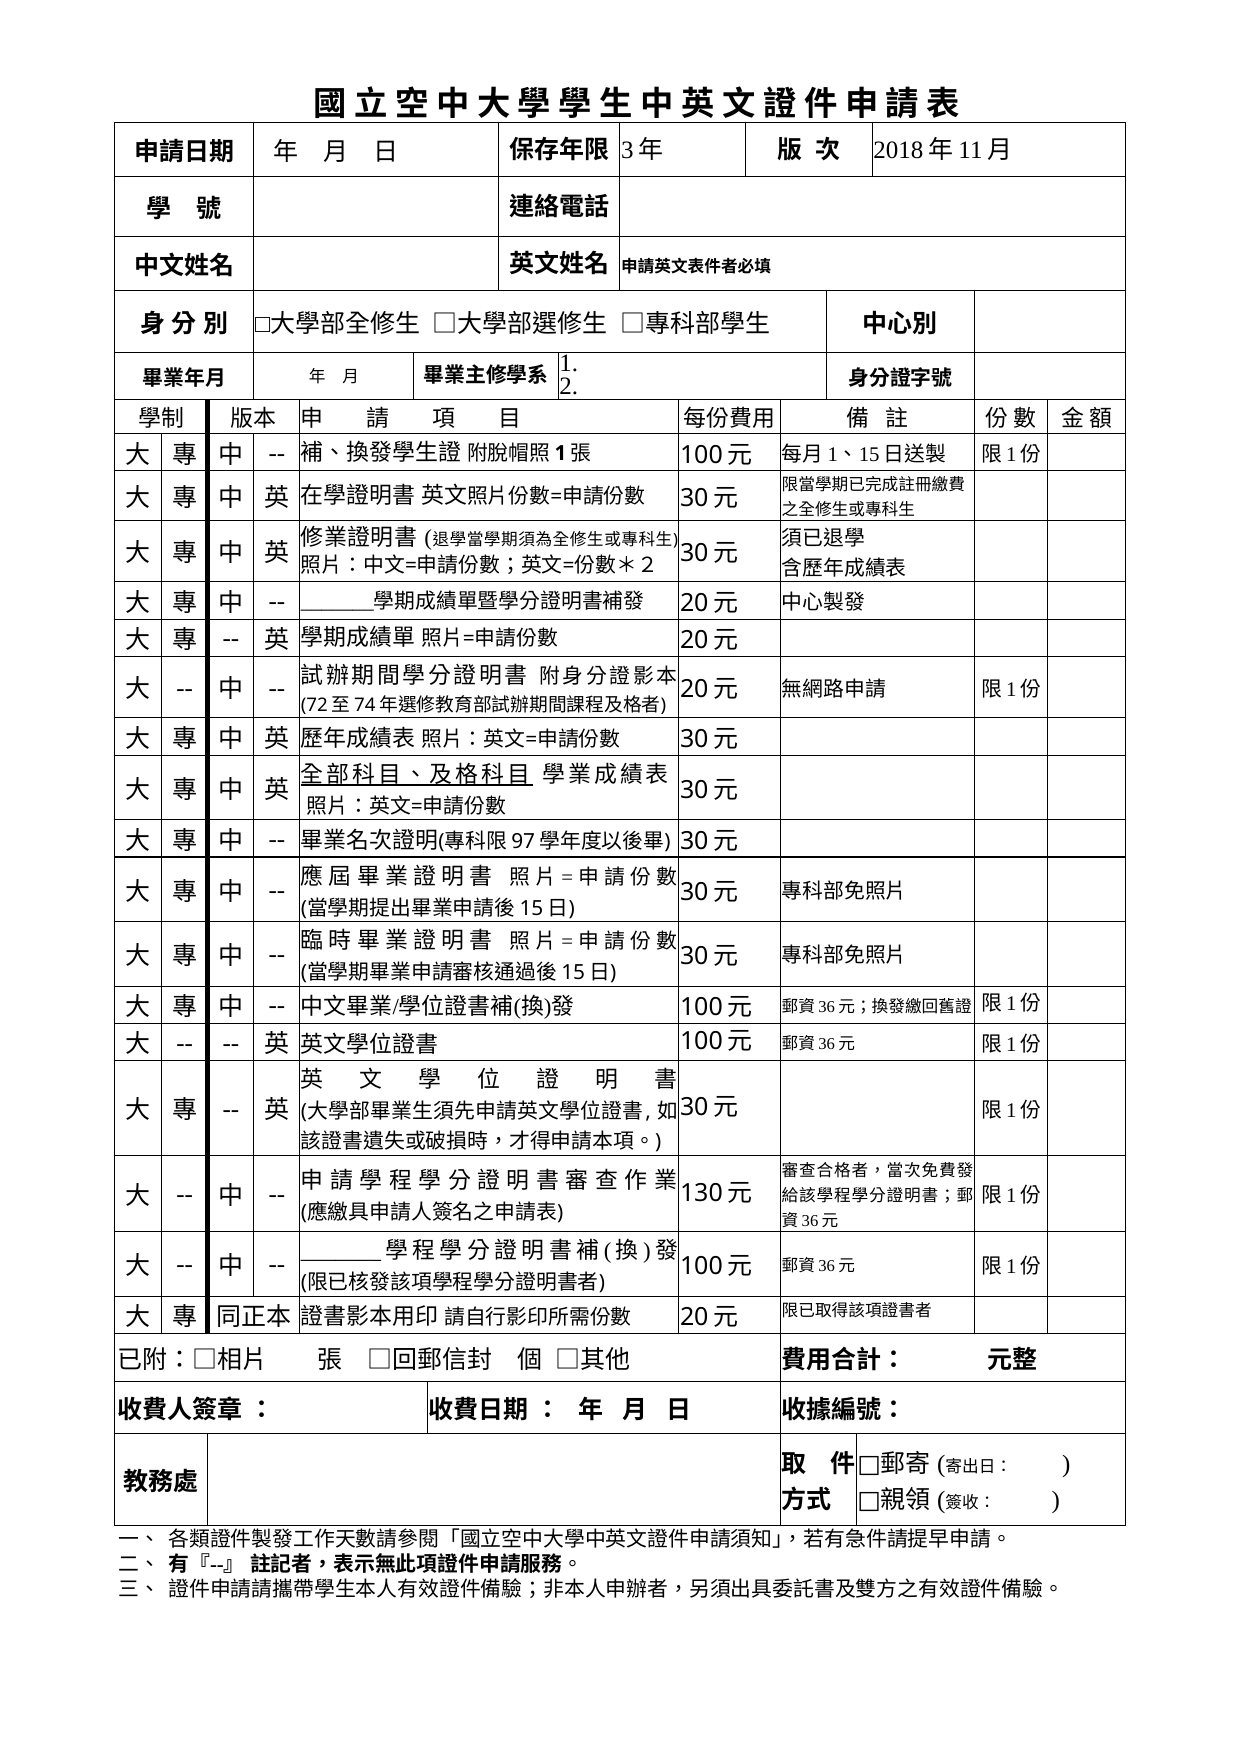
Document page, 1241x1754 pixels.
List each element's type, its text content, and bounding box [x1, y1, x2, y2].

table_cell 30元 [679, 521, 780, 581]
table_cell 畢業年月 [115, 353, 253, 399]
table_cell 申請英文表件者必填 [620, 237, 1125, 290]
table_cell 專 [162, 434, 205, 470]
table_cell [781, 756, 974, 819]
table_cell -- [254, 1232, 299, 1296]
table_cell 專科部免照片 [781, 858, 974, 921]
table_cell _______學程學分證明書補(換)發 (限已核發該項學程學分證明書者) [300, 1232, 678, 1296]
table_cell -- [254, 987, 299, 1023]
table_cell 專 [162, 582, 205, 618]
table_cell 中文姓名 [115, 237, 253, 290]
table_cell [1048, 820, 1125, 856]
table_cell 英 [254, 521, 299, 581]
table_cell 須已退學 含歷年成績表 [781, 521, 974, 581]
table_cell 試辦期間學分證明書 附身分證影本 (72至74年選修教育部試辦期間課程及格者) [300, 657, 678, 717]
table_cell 大 [115, 987, 161, 1023]
table_cell 同正本 [210, 1297, 299, 1333]
table_cell 限已取得該項證書者 [781, 1297, 974, 1333]
table_cell 大 [115, 922, 161, 986]
table_cell [975, 718, 1047, 754]
table_cell [781, 820, 974, 856]
table_cell [1048, 1232, 1125, 1296]
table_cell 學制 [115, 400, 205, 433]
table_cell 中 [210, 1156, 253, 1231]
table_cell -- [162, 1156, 205, 1231]
table_cell 應屆畢業證明書 照片=申請份數 (當學期提出畢業申請後15日) [300, 858, 678, 921]
table_cell 限當學期已完成註冊繳費之全修生或專科生 [781, 471, 974, 520]
table_cell 審查合格者，當次免費發給該學程學分證明書；郵資36元 [781, 1156, 974, 1231]
table_cell [975, 1297, 1047, 1333]
table_cell 20元 [679, 657, 780, 717]
table_cell 大 [115, 1156, 161, 1231]
table_cell -- [254, 820, 299, 856]
table_cell 收據編號： [781, 1382, 1125, 1433]
table_cell 專 [162, 858, 205, 921]
table_cell 限1份 [975, 657, 1047, 717]
table_cell [781, 1061, 974, 1155]
table_cell 備 註 [781, 400, 974, 433]
table_cell 30元 [679, 756, 780, 819]
table_cell 20元 [679, 582, 780, 618]
table_cell 中 [210, 471, 253, 520]
table_cell 大 [115, 521, 161, 581]
table_cell [1048, 657, 1125, 717]
table_cell -- [210, 1024, 253, 1060]
table_cell 英文學位證明書 (大學部畢業生須先申請英文學位證書, 如該證書遺失或破損時，才得申請本項。) [300, 1061, 678, 1155]
table_cell 大 [115, 434, 161, 470]
table_cell [1048, 987, 1125, 1023]
table_header 年 月 日 [254, 123, 498, 176]
table_cell [1048, 922, 1125, 986]
table_cell [254, 237, 498, 290]
table_cell [1048, 1156, 1125, 1231]
table_cell 大 [115, 1061, 161, 1155]
table_cell 中 [210, 922, 253, 986]
table_cell 30元 [679, 858, 780, 921]
table_cell 份 數 [975, 400, 1047, 433]
table_cell 畢業名次證明(專科限97學年度以後畢) [300, 820, 678, 856]
table_cell □大學部全修生 □大學部選修生 □專科部學生 [254, 291, 826, 352]
table_cell 中文畢業/學位證書補(換)發 [300, 987, 678, 1023]
table_cell -- [254, 1156, 299, 1231]
table_cell [620, 177, 1125, 236]
table_cell 中心製發 [781, 582, 974, 618]
table_cell 大 [115, 471, 161, 520]
table_cell [975, 471, 1047, 520]
table_cell 專 [162, 987, 205, 1023]
table_cell 每份費用 [679, 400, 780, 433]
table_cell 英 [254, 1061, 299, 1155]
table_cell 大 [115, 820, 161, 856]
table_cell 專 [162, 718, 205, 754]
table_cell 大 [115, 1024, 161, 1060]
table_cell 收費人簽章 ： [115, 1382, 427, 1433]
table_cell 英文姓名 [499, 237, 619, 290]
table_cell 100元 [679, 1232, 780, 1296]
table_cell 專 [162, 471, 205, 520]
table_cell 身 分 別 [115, 291, 253, 352]
table_cell 金 額 [1048, 400, 1125, 433]
table_cell 大 [115, 1297, 161, 1333]
table_cell 30元 [679, 471, 780, 520]
table_cell 英 [254, 471, 299, 520]
table_header 3年 [620, 123, 745, 176]
table_cell [1048, 1024, 1125, 1060]
table_cell 30元 [679, 718, 780, 754]
table_cell 中 [210, 858, 253, 921]
table_cell 專科部免照片 [781, 922, 974, 986]
table_cell 1. 2. [559, 353, 826, 399]
table_cell [1048, 521, 1125, 581]
list 各類證件製發工作天數請參閱「國立空中大學中英文證件申請須知」，若有急件請提早申請。 [118, 1526, 1122, 1551]
table_cell 每月1、15日送製 [781, 434, 974, 470]
table_cell 中 [210, 657, 253, 717]
table_cell 中 [210, 521, 253, 581]
table_cell 限1份 [975, 1156, 1047, 1231]
table_cell [208, 1434, 780, 1525]
table_cell [781, 718, 974, 754]
table_cell 限1份 [975, 1024, 1047, 1060]
table_cell 限1份 [975, 434, 1047, 470]
table_cell 郵資36元 [781, 1232, 974, 1296]
table_cell -- [254, 858, 299, 921]
table_cell 大 [115, 718, 161, 754]
table_cell 修業證明書 (退學當學期須為全修生或專科生) 照片：中文=申請份數；英文=份數＊２ [300, 521, 678, 581]
table_cell _______學期成績單暨學分證明書補發 [300, 582, 678, 618]
table_cell -- [254, 582, 299, 618]
table_cell 費用合計： 元整 [781, 1334, 1125, 1381]
list 有『--』 註記者，表示無此項證件申請服務。 [118, 1551, 1122, 1576]
table_cell 教務處 [115, 1434, 207, 1525]
table_cell 專 [162, 820, 205, 856]
table_cell [1048, 620, 1125, 656]
table_cell 130元 [679, 1156, 780, 1231]
table_cell 臨時畢業證明書 照片=申請份數 (當學期畢業申請審核通過後15日) [300, 922, 678, 986]
table_cell 身分證字號 [827, 353, 974, 399]
table_cell 歷年成績表 照片：英文=申請份數 [300, 718, 678, 754]
table_cell 中 [210, 718, 253, 754]
table_cell 30元 [679, 1061, 780, 1155]
table_cell □郵寄 (寄出日： ) □親領 (簽收： ) [857, 1434, 1125, 1525]
table_cell 畢業主修學系 [414, 353, 558, 399]
table_cell 100元 [679, 987, 780, 1023]
table_cell [1048, 434, 1125, 470]
table_cell 中 [210, 756, 253, 819]
table_cell -- [254, 434, 299, 470]
table_cell 100元 [679, 434, 780, 470]
table_cell -- [162, 1024, 205, 1060]
table_cell [975, 922, 1047, 986]
table_cell 20元 [679, 1297, 780, 1333]
table_cell -- [162, 1232, 205, 1296]
table_cell [975, 353, 1125, 399]
table_cell 專 [162, 1297, 205, 1333]
table_cell [1048, 582, 1125, 618]
table_cell [1048, 1061, 1125, 1155]
table_cell 已附：□相片 張 □回郵信封 個 □其他 [115, 1334, 780, 1381]
table_cell 專 [162, 922, 205, 986]
table_cell -- [210, 620, 253, 656]
table_cell [1048, 756, 1125, 819]
table_cell 郵資36元；換發繳回舊證 [781, 987, 974, 1023]
table_cell 20元 [679, 620, 780, 656]
table_cell 限1份 [975, 987, 1047, 1023]
table_cell 中 [210, 820, 253, 856]
table_cell [975, 521, 1047, 581]
table_cell 年 月 [254, 353, 413, 399]
table_cell 大 [115, 620, 161, 656]
table_cell 學 號 [115, 177, 253, 236]
table_cell [1048, 858, 1125, 921]
table_cell [254, 177, 498, 236]
table_cell 大 [115, 657, 161, 717]
table_cell 中 [210, 987, 253, 1023]
table_cell [1048, 471, 1125, 520]
table_cell 英 [254, 1024, 299, 1060]
table_cell 收費日期 ： 年 月 日 [428, 1382, 780, 1433]
table_cell [975, 620, 1047, 656]
table_cell 無網路申請 [781, 657, 974, 717]
table_header 版 次 [746, 123, 872, 176]
table_cell 專 [162, 620, 205, 656]
table_cell 申請項目 [300, 400, 678, 433]
table_cell 專 [162, 521, 205, 581]
table_cell -- [254, 922, 299, 986]
table_cell 大 [115, 1232, 161, 1296]
table_cell 30元 [679, 820, 780, 856]
table_cell [1048, 1297, 1125, 1333]
table_cell 英 [254, 718, 299, 754]
table_cell [975, 858, 1047, 921]
table_cell 100元 [679, 1024, 780, 1060]
table_header 申請日期 [115, 123, 253, 176]
table_cell 中心別 [827, 291, 974, 352]
table_cell 英文學位證書 [300, 1024, 678, 1060]
table_cell 中 [210, 582, 253, 618]
table_cell [975, 756, 1047, 819]
table_cell 限1份 [975, 1232, 1047, 1296]
table_cell 英 [254, 756, 299, 819]
list 證件申請請攜帶學生本人有效證件備驗；非本人申辦者，另須出具委託書及雙方之有效證件備驗。 [118, 1576, 1122, 1601]
table_cell [975, 820, 1047, 856]
table_cell 補、換發學生證 附脫帽照1張 [300, 434, 678, 470]
table_header 2018年11月 [873, 123, 1125, 176]
table_cell 中 [210, 434, 253, 470]
table_cell 全部科目、及格科目 學業成績表 照片：英文=申請份數 [300, 756, 678, 819]
table_cell -- [210, 1061, 253, 1155]
table_cell 連絡電話 [499, 177, 619, 236]
table_cell 30元 [679, 922, 780, 986]
text 國 立 空 中 大 學 學 生 中 英 文 證 件 申 請 表 [118, 89, 1122, 122]
table_cell [781, 620, 974, 656]
table_cell -- [162, 657, 205, 717]
table_header 保存年限 [499, 123, 619, 176]
table_cell -- [254, 657, 299, 717]
table_cell 大 [115, 756, 161, 819]
table_cell 取件 方式 [781, 1434, 856, 1525]
table_cell 學期成績單 照片=申請份數 [300, 620, 678, 656]
table_cell 證書影本用印 請自行影印所需份數 [300, 1297, 678, 1333]
table_cell 大 [115, 858, 161, 921]
table_cell [975, 582, 1047, 618]
table_cell 中 [210, 1232, 253, 1296]
table_cell 郵資36元 [781, 1024, 974, 1060]
table_cell 專 [162, 1061, 205, 1155]
table_cell 在學證明書 英文照片份數=申請份數 [300, 471, 678, 520]
table_cell 限1份 [975, 1061, 1047, 1155]
table_cell 大 [115, 582, 161, 618]
table_cell 版本 [210, 400, 299, 433]
table_cell 英 [254, 620, 299, 656]
table_cell 專 [162, 756, 205, 819]
table_cell [1048, 718, 1125, 754]
table_cell [975, 291, 1125, 352]
table_cell 申請學程學分證明書審查作業 (應繳具申請人簽名之申請表) [300, 1156, 678, 1231]
